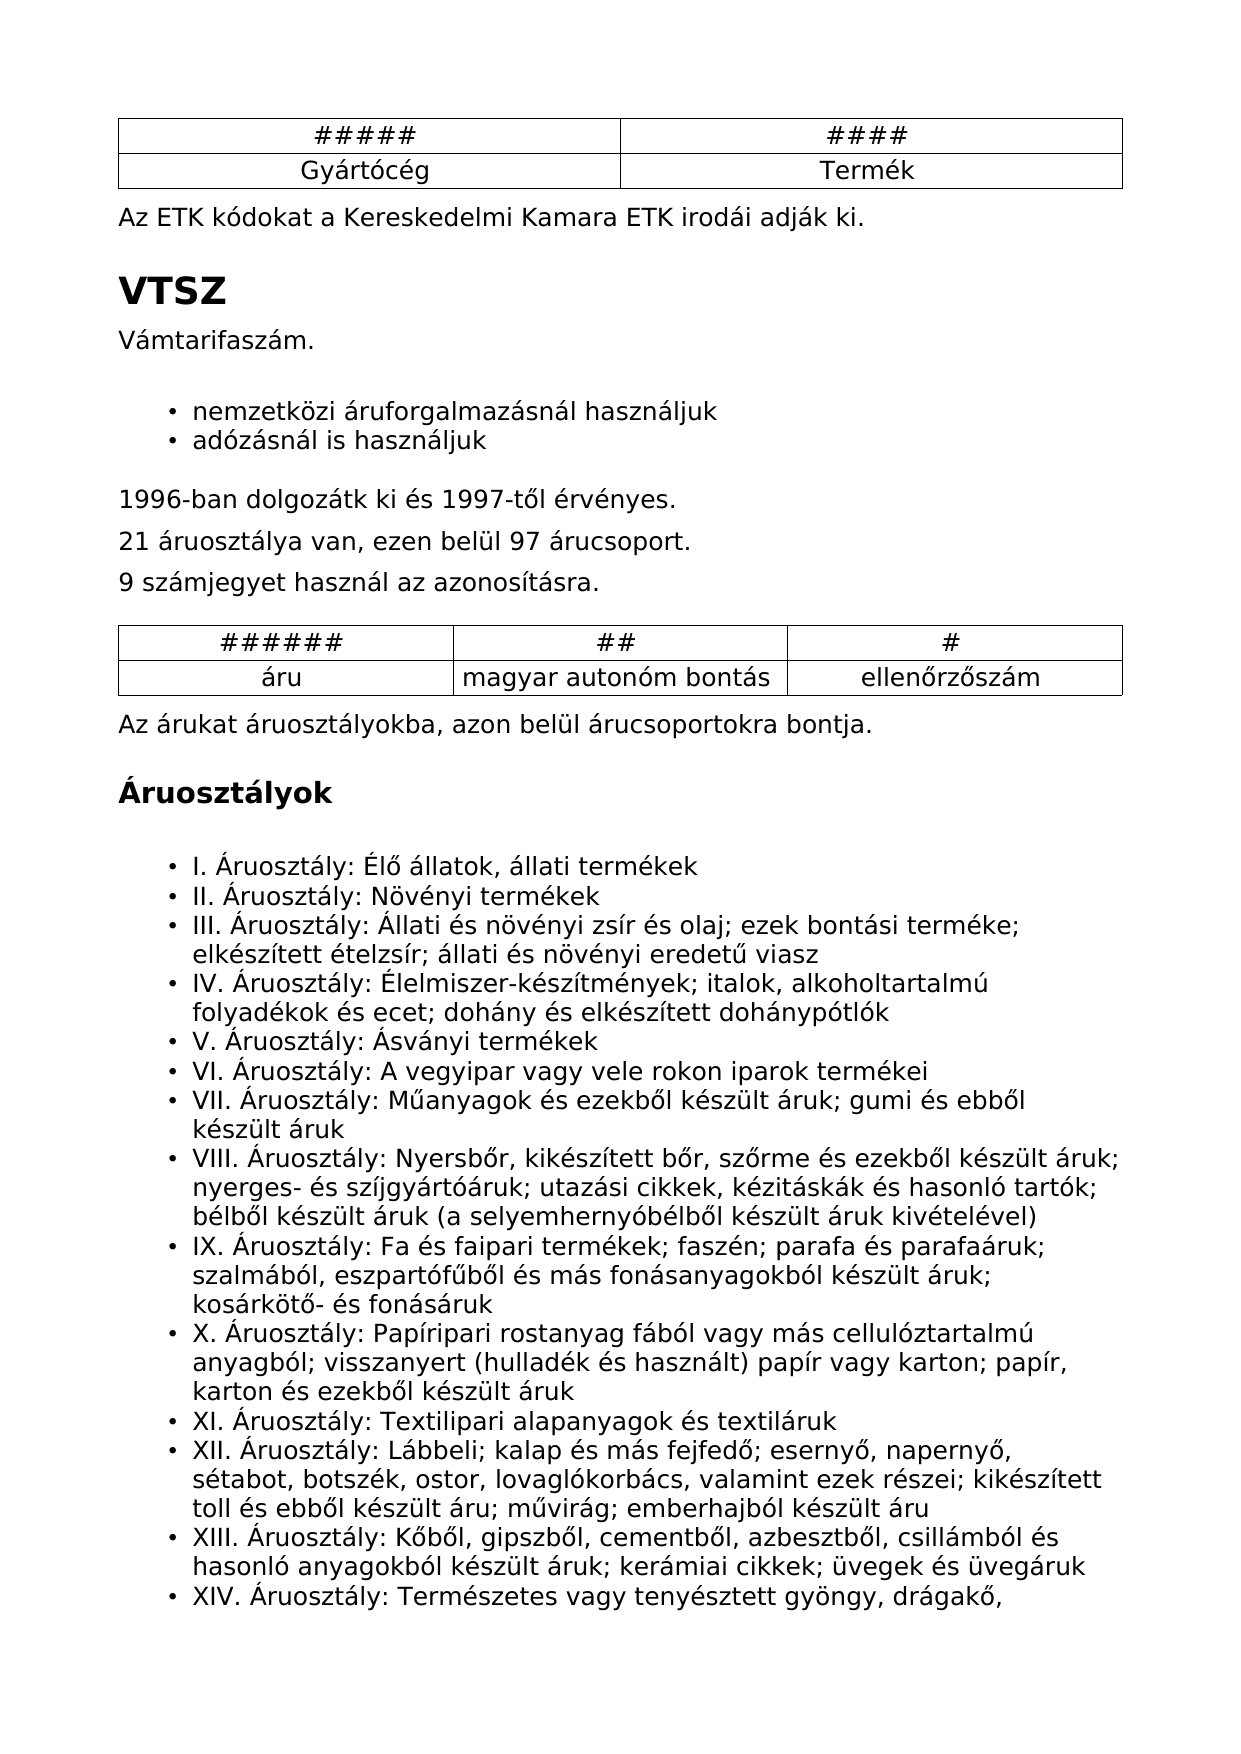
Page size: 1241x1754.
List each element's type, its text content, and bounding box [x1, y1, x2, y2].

list XIV. Áruosztály: Természetes vagy tenyésztett gyöngy, drágakő, [177, 1582, 1122, 1611]
list X. Áruosztály: Papíripari rostanyag fából vagy más cellulóztartalmú anyagból; visszanyert (hulladék és használt) papír vagy karton; papír, karton és ezekből készült áruk [177, 1319, 1122, 1407]
text Vámtarifaszám. [118, 326, 1122, 355]
list VI. Áruosztály: A vegyipar vagy vele rokon iparok termékei [177, 1057, 1122, 1086]
list XII. Áruosztály: Lábbeli; kalap és más fejfedő; esernyő, napernyő, sétabot, botszék, ostor, lovaglókorbács, valamint ezek részei; kikészített toll és ebből készült áru; művirág; emberhajból készült áru [177, 1436, 1122, 1523]
subtitle Áruosztályok [118, 777, 1122, 811]
table_header #### [621, 119, 1122, 153]
list III. Áruosztály: Állati és növényi zsír és olaj; ezek bontási terméke; elkészített ételzsír; állati és növényi eredetű viasz [177, 911, 1122, 969]
list VII. Áruosztály: Műanyagok és ezekből készült áruk; gumi és ebből készült áruk [177, 1086, 1122, 1144]
table_header # [788, 626, 1122, 660]
list IV. Áruosztály: Élelmiszer-készítmények; italok, alkoholtartalmú folyadékok és ecet; dohány és elkészített dohánypótlók [177, 969, 1122, 1027]
table_header ## [454, 626, 787, 660]
list I. Áruosztály: Élő állatok, állati termékek [177, 852, 1122, 882]
table_cell áru [119, 661, 453, 695]
text 1996-ban dolgozátk ki és 1997-től érvényes. [118, 485, 1122, 514]
list nemzetközi áruforgalmazásnál használjuk [177, 397, 1122, 426]
table_cell magyar autonóm bontás [454, 661, 787, 695]
table_header ##### [119, 119, 620, 153]
subtitle VTSZ [118, 270, 1122, 313]
list V. Áruosztály: Ásványi termékek [177, 1027, 1122, 1057]
text Az ETK kódokat a Kereskedelmi Kamara ETK irodái adják ki. [118, 203, 1122, 232]
list VIII. Áruosztály: Nyersbőr, kikészített bőr, szőrme és ezekből készült áruk; nyerges- és szíjgyártóáruk; utazási cikkek, kézitáskák és hasonló tartók; bélből készült áruk (a selyemhernyóbélből készült áruk kivételével) [177, 1144, 1122, 1232]
list adózásnál is használjuk [177, 426, 1122, 456]
table_cell Termék [621, 154, 1122, 188]
table_header ###### [119, 626, 453, 660]
text 9 számjegyet használ az azonosításra. [118, 568, 1122, 597]
list IX. Áruosztály: Fa és faipari termékek; faszén; parafa és parafaáruk; szalmából, eszpartófűből és más fonásanyagokból készült áruk; kosárkötő- és fonásáruk [177, 1232, 1122, 1319]
list II. Áruosztály: Növényi termékek [177, 882, 1122, 911]
list XIII. Áruosztály: Kőből, gipszből, cementből, azbesztből, csillámból és hasonló anyagokból készült áruk; kerámiai cikkek; üvegek és üvegáruk [177, 1523, 1122, 1582]
text Az árukat áruosztályokba, azon belül árucsoportokra bontja. [118, 710, 1122, 739]
table_cell Gyártócég [119, 154, 620, 188]
text 21 áruosztálya van, ezen belül 97 árucsoport. [118, 527, 1122, 556]
table_cell ellenőrzőszám [788, 661, 1122, 695]
list XI. Áruosztály: Textilipari alapanyagok és textiláruk [177, 1407, 1122, 1436]
